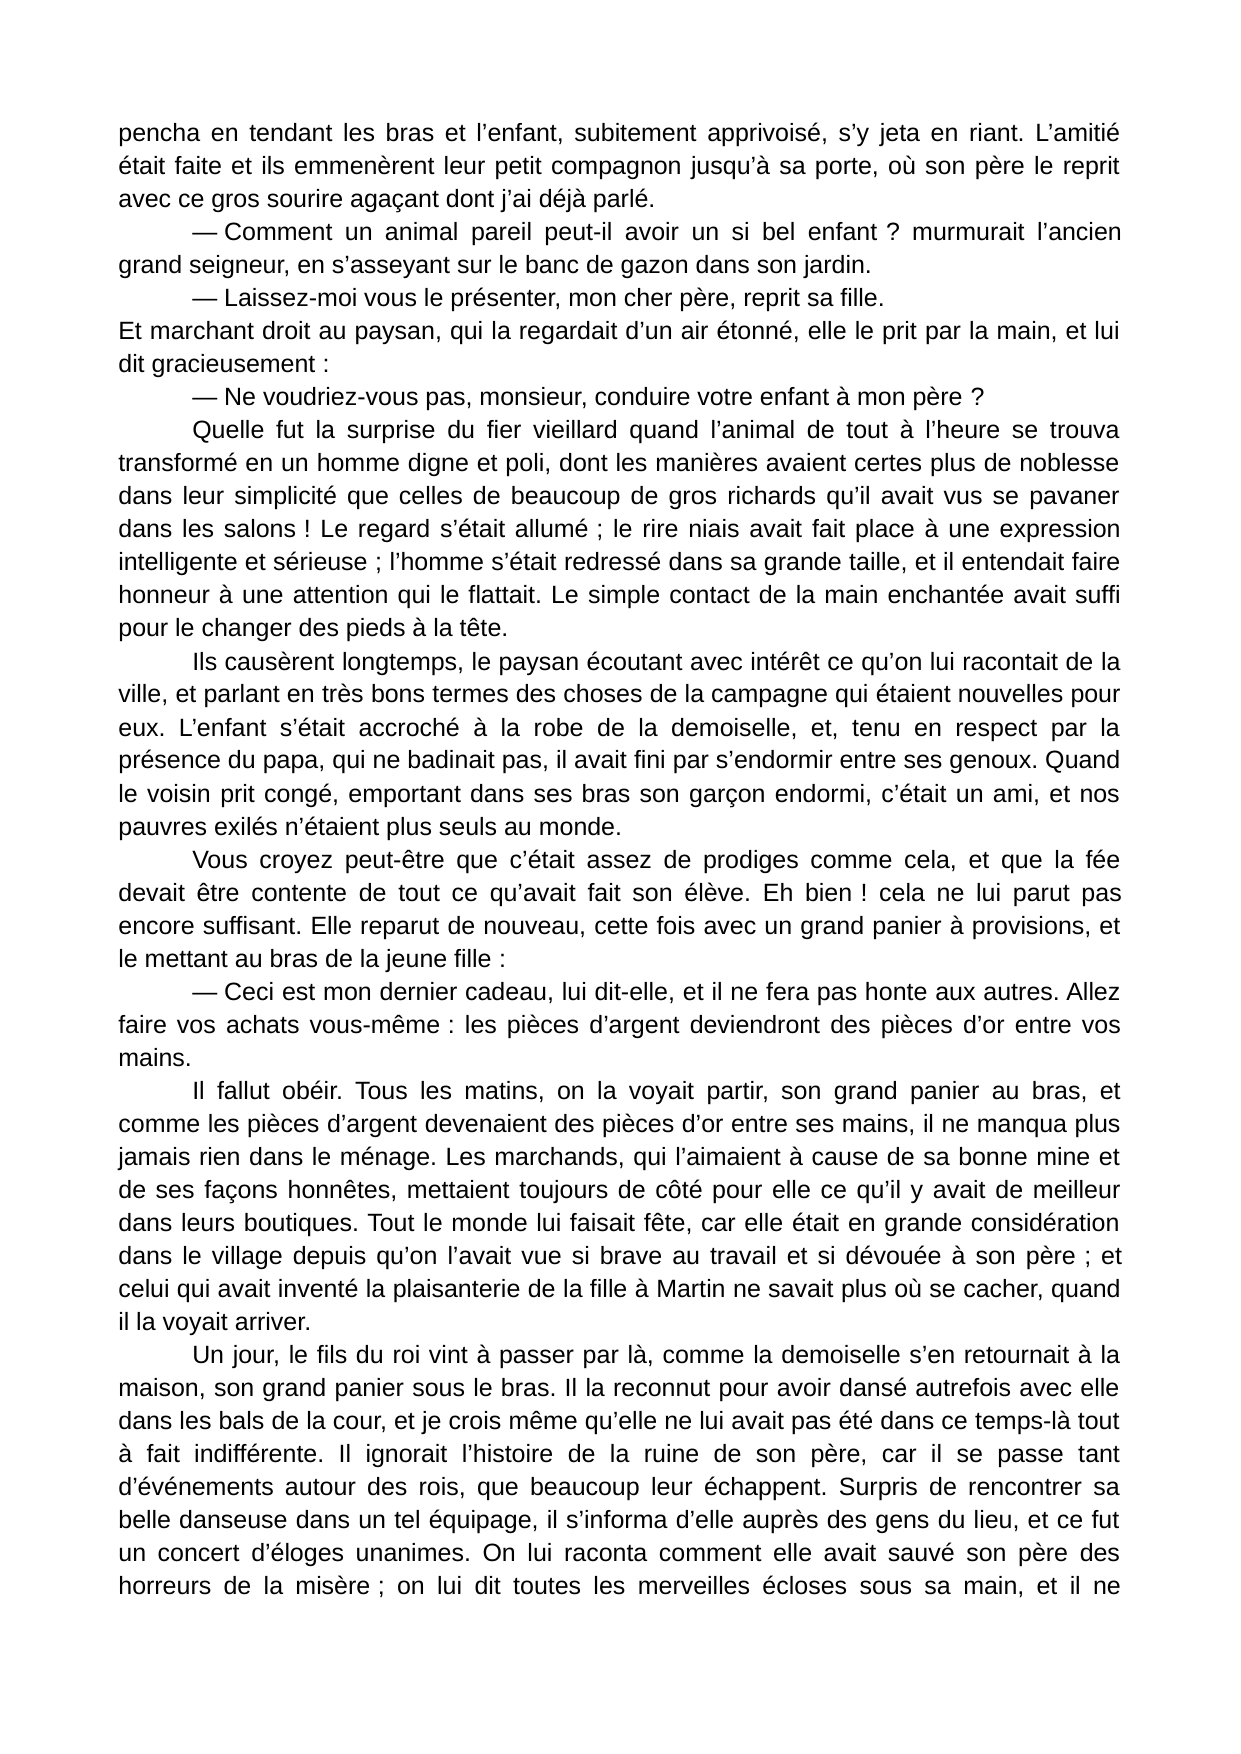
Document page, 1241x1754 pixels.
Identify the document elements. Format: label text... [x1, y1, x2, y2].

text Quelle fut la surprise du fier vieillard quand l’animal de tout à l’heure se trouva transformé en un homme digne et poli, dont les manières avaient certes plus de noblesse dans leur simplicité que celles de beaucoup de gros richards qu’il avait vus se pavaner dans les salons ! Le regard s’était allumé ; le rire niais avait fait place à une expression intelligente et sérieuse ; l’homme s’était redressé dans sa grande taille, et il entendait faire honneur à une attention qui le flattait. Le simple contact de la main enchantée avait suffi pour le changer des pieds à la tête. [118, 415, 1122, 642]
text Un jour, le fils du roi vint à passer par là, comme la demoiselle s’en retournait à la maison, son grand panier sous le bras. Il la reconnut pour avoir dansé autrefois avec elle dans les bals de la cour, et je crois même qu’elle ne lui avait pas été dans ce temps-là tout à fait indifférente. Il ignorait l’histoire de la ruine de son père, car il se passe tant d’événements autour des rois, que beaucoup leur échappent. Surpris de rencontrer sa belle danseuse dans un tel équipage, il s’informa d’elle auprès des gens du lieu, et ce fut un concert d’éloges unanimes. On lui raconta comment elle avait sauvé son père des horreurs de la misère ; on lui dit toutes les merveilles écloses sous sa main, et il ne [118, 1340, 1122, 1600]
text Ils causèrent longtemps, le paysan écoutant avec intérêt ce qu’on lui racontait de la ville, et parlant en très bons termes des choses de la campagne qui étaient nouvelles pour eux. L’enfant s’était accroché à la robe de la demoiselle, et, tenu en respect par la présence du papa, qui ne badinait pas, il avait fini par s’endormir entre ses genoux. Quand le voisin prit congé, emportant dans ses bras son garçon endormi, c’était un ami, et nos pauvres exilés n’étaient plus seuls au monde. [118, 646, 1122, 840]
text pencha en tendant les bras et l’enfant, subitement apprivoisé, s’y jeta en riant. L’amitié était faite et ils emmenèrent leur petit compagnon jusqu’à sa porte, où son père le reprit avec ce gros sourire agaçant dont j’ai déjà parlé. [118, 118, 1122, 213]
text — Ne voudriez-vous pas, monsieur, conduire votre enfant à mon père ? [118, 382, 1122, 411]
text — Laissez-moi vous le présenter, mon cher père, reprit sa fille. [118, 283, 1122, 312]
text Il fallut obéir. Tous les matins, on la voyait partir, son grand panier au bras, et comme les pièces d’argent devenaient des pièces d’or entre ses mains, il ne manqua plus jamais rien dans le ménage. Les marchands, qui l’aimaient à cause de sa bonne mine et de ses façons honnêtes, mettaient toujours de côté pour elle ce qu’il y avait de meilleur dans leurs boutiques. Tout le monde lui faisait fête, car elle était en grande considération dans le village depuis qu’on l’avait vue si brave au travail et si dévouée à son père ; et celui qui avait inventé la plaisanterie de la fille à Martin ne savait plus où se cacher, quand il la voyait arriver. [118, 1076, 1122, 1336]
text Vous croyez peut-être que c’était assez de prodiges comme cela, et que la fée devait être contente de tout ce qu’avait fait son élève. Eh bien ! cela ne lui parut pas encore suffisant. Elle reparut de nouveau, cette fois avec un grand panier à provisions, et le mettant au bras de la jeune fille : [118, 844, 1122, 972]
text — Comment un animal pareil peut-il avoir un si bel enfant ? murmurait l’ancien grand seigneur, en s’asseyant sur le banc de gazon dans son jardin. [118, 217, 1122, 279]
text — Ceci est mon dernier cadeau, lui dit-elle, et il ne fera pas honte aux autres. Allez faire vos achats vous-même : les pièces d’argent deviendront des pièces d’or entre vos mains. [118, 977, 1122, 1071]
text Et marchant droit au paysan, qui la regardait d’un air étonné, elle le prit par la main, et lui dit gracieusement : [118, 316, 1122, 378]
